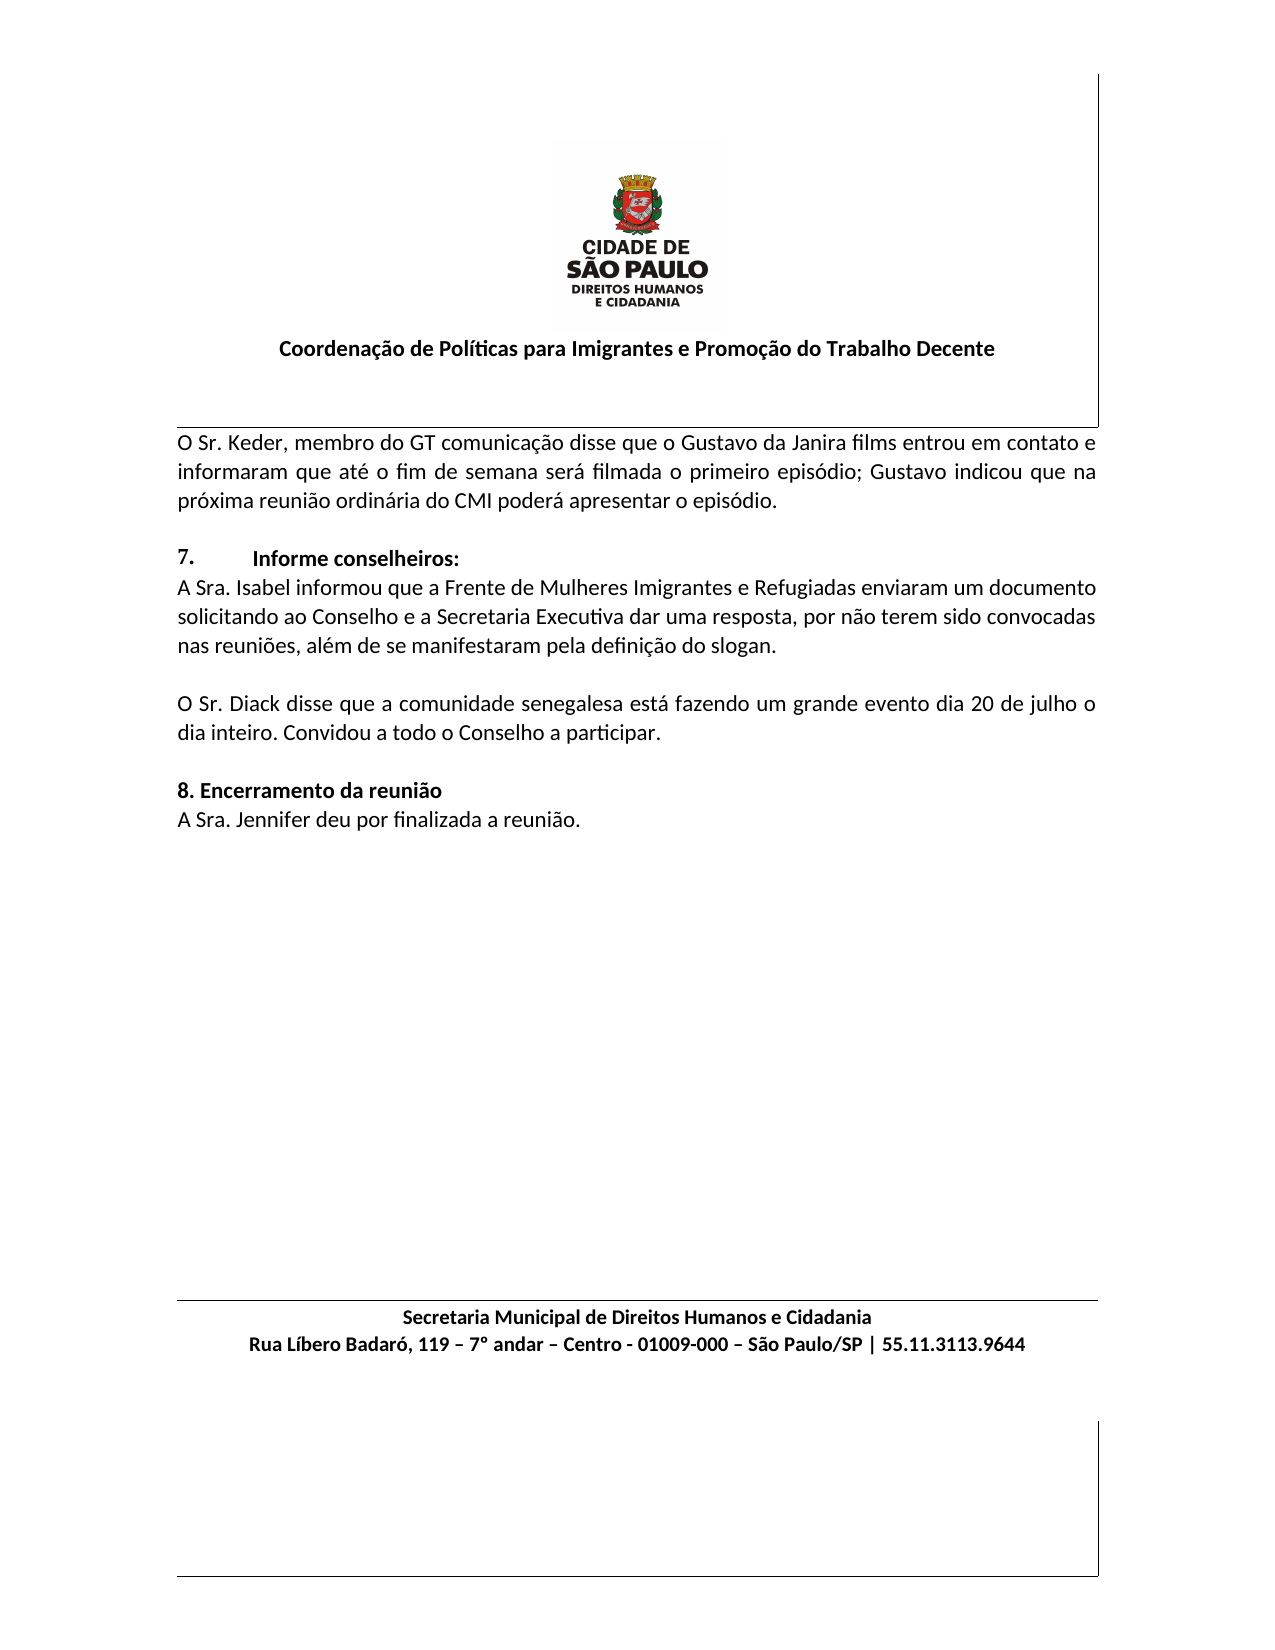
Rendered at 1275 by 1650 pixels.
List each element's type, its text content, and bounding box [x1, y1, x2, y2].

subtitle A Sra. Jennifer deu por finalizada a reunião. [177, 804, 1098, 834]
list Informe conselheiros: [177, 543, 1098, 572]
subtitle O Sr. Keder, membro do GT comunicação disse que o Gustavo da Janira films entrou em contato e informaram que até o fim de semana será filmada o primeiro episódio; Gustavo indicou que na próxima reunião ordinária do CMI poderá apresentar o episódio. [177, 427, 1098, 514]
subtitle 8. Encerramento da reunião [177, 776, 1098, 804]
subtitle O Sr. Diack disse que a comunidade senegalesa está fazendo um grande evento dia 20 de julho o dia inteiro. Convidou a todo o Conselho a participar. [177, 688, 1098, 746]
subtitle A Sra. Isabel informou que a Frente de Mulheres Imigrantes e Refugiadas enviaram um documento solicitando ao Conselho e a Secretaria Executiva dar uma resposta, por não terem sido convocadas nas reuniões, além de se manifestaram pela definição do slogan. [177, 572, 1098, 659]
